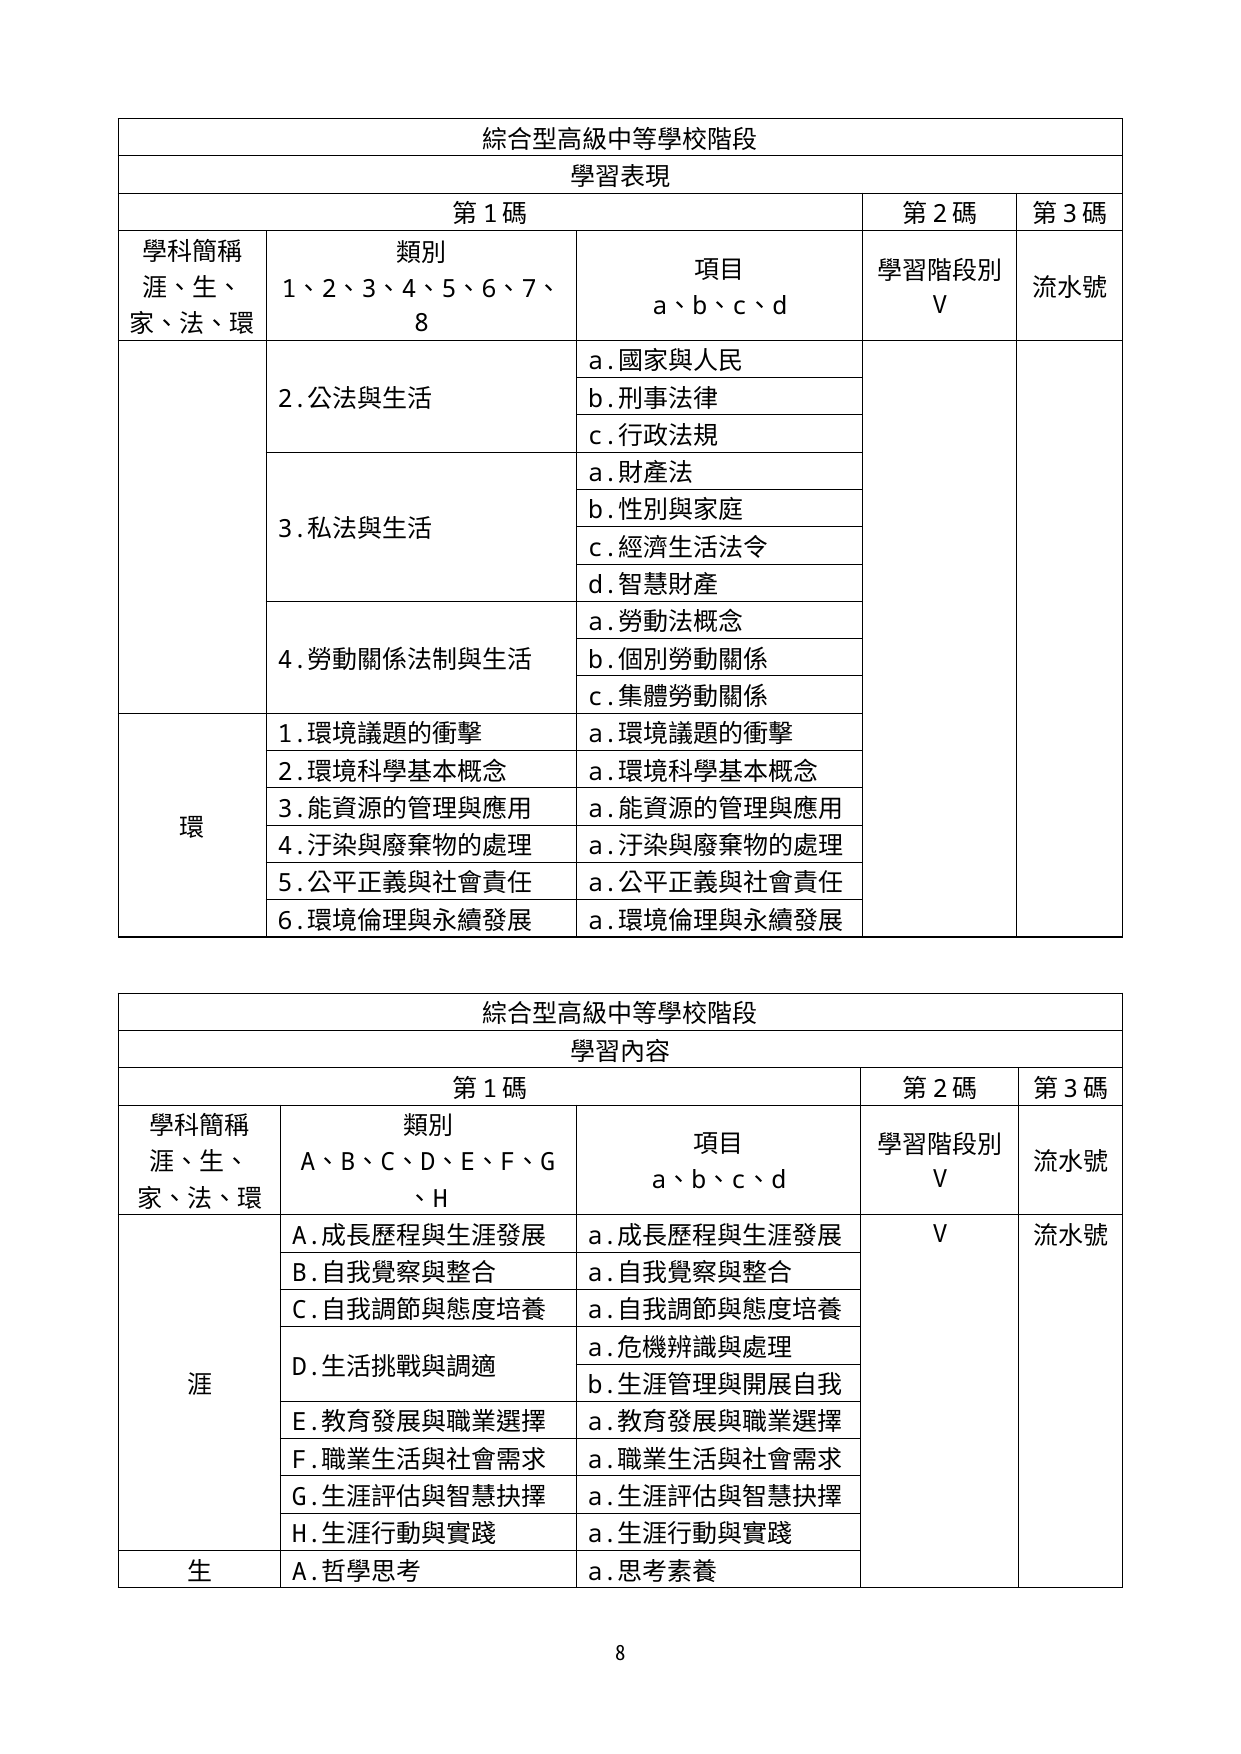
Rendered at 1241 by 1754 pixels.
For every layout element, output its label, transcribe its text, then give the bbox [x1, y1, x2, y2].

table_cell a.危機辨識與處理 [577, 1327, 860, 1363]
table_cell 類別 1、2、3、4、5、6、7、8 [267, 231, 576, 340]
table_cell A.成長歷程與生涯發展 [281, 1215, 576, 1252]
table_cell a.能資源的管理與應用 [577, 788, 862, 824]
table_cell 第2碼 [863, 194, 1016, 230]
table_cell 第3碼 [1019, 1068, 1122, 1104]
table_cell 6.環境倫理與永續發展 [267, 900, 576, 936]
table_cell a.環境倫理與永續發展 [577, 900, 862, 936]
table_cell A.哲學思考 [281, 1551, 576, 1587]
table_cell B.自我覺察與整合 [281, 1253, 576, 1289]
table_cell a.教育發展與職業選擇 [577, 1402, 860, 1438]
table_cell 項目 a、b、c、d [577, 231, 862, 340]
table_cell 4.汙染與廢棄物的處理 [267, 826, 576, 862]
table_cell C.自我調節與態度培養 [281, 1290, 576, 1326]
table_cell a.公平正義與社會責任 [577, 863, 862, 899]
table_header 綜合型高級中等學校階段 [119, 994, 1122, 1030]
table_cell V [861, 1215, 1018, 1587]
table_cell a.思考素養 [577, 1551, 860, 1587]
table_cell 學習表現 [119, 156, 1122, 193]
table_cell b.個別勞動關係 [577, 639, 862, 675]
table_cell 學科簡稱 涯、生、 家、法、環 [119, 1106, 280, 1214]
table_cell 學習階段別 V [863, 231, 1016, 340]
table_cell D.生活挑戰與調適 [281, 1327, 576, 1401]
table_cell 學科簡稱 涯、生、 家、法、環 [119, 231, 266, 340]
table_cell 4.勞動關係法制與生活 [267, 602, 576, 713]
table_cell 生 [119, 1551, 280, 1587]
table_cell 2.環境科學基本概念 [267, 751, 576, 787]
table_cell 第1碼 [119, 1068, 860, 1104]
table_cell a.汙染與廢棄物的處理 [577, 826, 862, 862]
table_cell 學習階段別 V [861, 1106, 1018, 1214]
table_cell d.智慧財產 [577, 565, 862, 601]
table_cell G.生涯評估與智慧抉擇 [281, 1476, 576, 1513]
table_cell 流水號 [1019, 1215, 1122, 1587]
table_cell E.教育發展與職業選擇 [281, 1402, 576, 1438]
table_cell [1017, 341, 1122, 936]
table_cell 第2碼 [861, 1068, 1018, 1104]
table_cell a.財產法 [577, 453, 862, 489]
table_cell b.生涯管理與開展自我 [577, 1365, 860, 1401]
table_cell b.性別與家庭 [577, 490, 862, 526]
table_cell a.勞動法概念 [577, 602, 862, 638]
table_cell 環 [119, 714, 266, 936]
table_cell a.生涯行動與實踐 [577, 1514, 860, 1550]
table_cell a.自我調節與態度培養 [577, 1290, 860, 1326]
table_cell a.國家與人民 [577, 341, 862, 377]
table_cell [863, 341, 1016, 936]
table_cell a. 成長歷程與生涯發展 [577, 1215, 860, 1252]
table_cell [119, 341, 266, 713]
table_cell c.行政法規 [577, 415, 862, 452]
table_cell 流水號 [1019, 1106, 1122, 1214]
table_cell b.刑事法律 [577, 378, 862, 414]
table_cell a.自我覺察與整合 [577, 1253, 860, 1289]
table_cell 類別 A、B、C、D、E、F、G、H [281, 1106, 576, 1214]
table_cell 第3碼 [1017, 194, 1122, 230]
table_cell 學習內容 [119, 1031, 1122, 1067]
table_cell 涯 [119, 1215, 280, 1550]
table_cell a.環境議題的衝擊 [577, 714, 862, 750]
table_cell 5.公平正義與社會責任 [267, 863, 576, 899]
table_cell 項目 a、b、c、d [577, 1106, 860, 1214]
table_cell 1.環境議題的衝擊 [267, 714, 576, 750]
table_cell a.職業生活與社會需求 [577, 1439, 860, 1475]
table_cell 流水號 [1017, 231, 1122, 340]
table_cell c.集體勞動關係 [577, 676, 862, 713]
table_cell 第1碼 [119, 194, 862, 230]
table_cell c.經濟生活法令 [577, 527, 862, 563]
table_cell 3.能資源的管理與應用 [267, 788, 576, 824]
table_cell F.職業生活與社會需求 [281, 1439, 576, 1475]
table_header 綜合型高級中等學校階段 [119, 119, 1122, 155]
table_cell a.環境科學基本概念 [577, 751, 862, 787]
table_cell H.生涯行動與實踐 [281, 1514, 576, 1550]
table_cell a.生涯評估與智慧抉擇 [577, 1476, 860, 1513]
table_cell 3.私法與生活 [267, 453, 576, 601]
table_cell 2.公法與生活 [267, 341, 576, 452]
